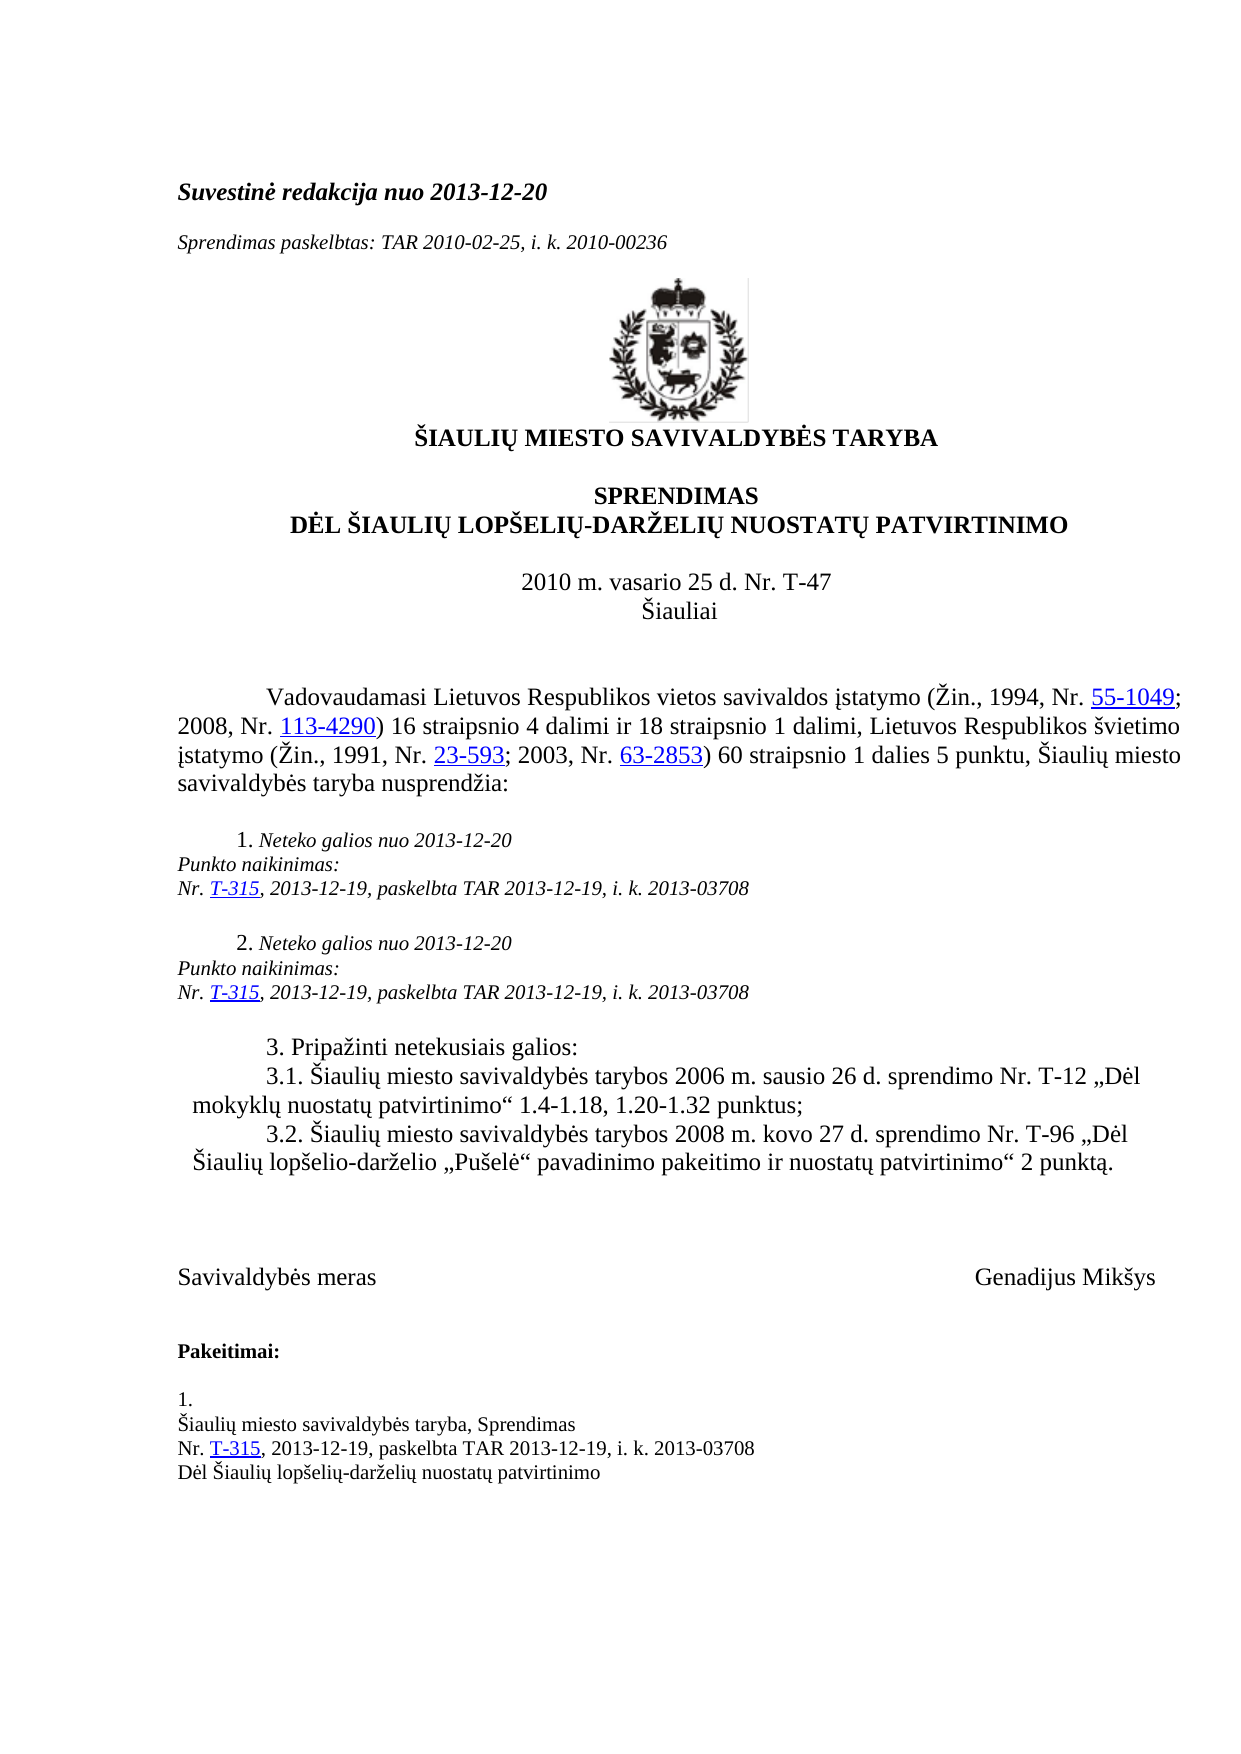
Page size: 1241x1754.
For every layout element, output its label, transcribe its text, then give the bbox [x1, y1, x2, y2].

text Suvestinė redakcija nuo 2013-12-20 [177, 177, 1181, 206]
text DĖL ŠIAULIŲ LOPŠELIŲ-DARŽELIŲ NUOSTATŲ PATVIRTINIMO [177, 510, 1181, 538]
text 3. Pripažinti netekusiais galios: [177, 1032, 1181, 1061]
text 2. Neteko galios nuo 2013-12-20 [177, 929, 1181, 956]
text Nr. T-315, 2013-12-19, paskelbta TAR 2013-12-19, i. k. 2013-03708 [177, 979, 1181, 1004]
text 2010 m. vasario 25 d. Nr. T-47 [177, 567, 1181, 596]
text Punkto naikinimas: [177, 852, 1181, 876]
text 3.1. Šiaulių miesto savivaldybės tarybos 2006 m. sausio 26 d. sprendimo Nr. T-12 „Dėl mokyklų nuostatų patvirtinimo“ 1.4-1.18, 1.20-1.32 punktus; [192, 1061, 1181, 1119]
text ŠIAULIŲ MIESTO SAVIVALDYBĖS TARYBA [177, 423, 1181, 452]
text Vadovaudamasi Lietuvos Respublikos vietos savivaldos įstatymo (Žin., 1994, Nr. 55-1049; 2008, Nr. 113-4290) 16 straipsnio 4 dalimi ir 18 straipsnio 1 dalimi, Lietuvos Respublikos švietimo įstatymo (Žin., 1991, Nr. 23-593; 2003, Nr. 63-2853) 60 straipsnio 1 dalies 5 punktu, Šiaulių miesto savivaldybės taryba nusprendžia: [177, 682, 1181, 797]
text Nr. T-315, 2013-12-19, paskelbta TAR 2013-12-19, i. k. 2013-03708 [177, 876, 1181, 900]
text Šiauliai [177, 596, 1181, 625]
text Punkto naikinimas: [177, 956, 1181, 979]
text Sprendimas paskelbtas: TAR 2010-02-25, i. k. 2010-00236 [177, 230, 1181, 254]
text Nr. T-315, 2013-12-19, paskelbta TAR 2013-12-19, i. k. 2013-03708 [177, 1436, 1181, 1459]
text 1. [177, 1387, 1181, 1411]
text 1. Neteko galios nuo 2013-12-20 [177, 826, 1181, 852]
text 3.2. Šiaulių miesto savivaldybės tarybos 2008 m. kovo 27 d. sprendimo Nr. T-96 „Dėl Šiaulių lopšelio-darželio „Pušelė“ pavadinimo pakeitimo ir nuostatų patvirtinimo“ 2 punktą. [192, 1119, 1181, 1176]
text Šiaulių miesto savivaldybės taryba, Sprendimas [177, 1411, 1181, 1436]
text SPRENDIMAS [177, 481, 1181, 510]
text Savivaldybės meras Genadijus Mikšys [177, 1262, 1181, 1291]
text Pakeitimai: [177, 1339, 1181, 1363]
text Dėl Šiaulių lopšelių-darželių nuostatų patvirtinimo [177, 1459, 1181, 1484]
